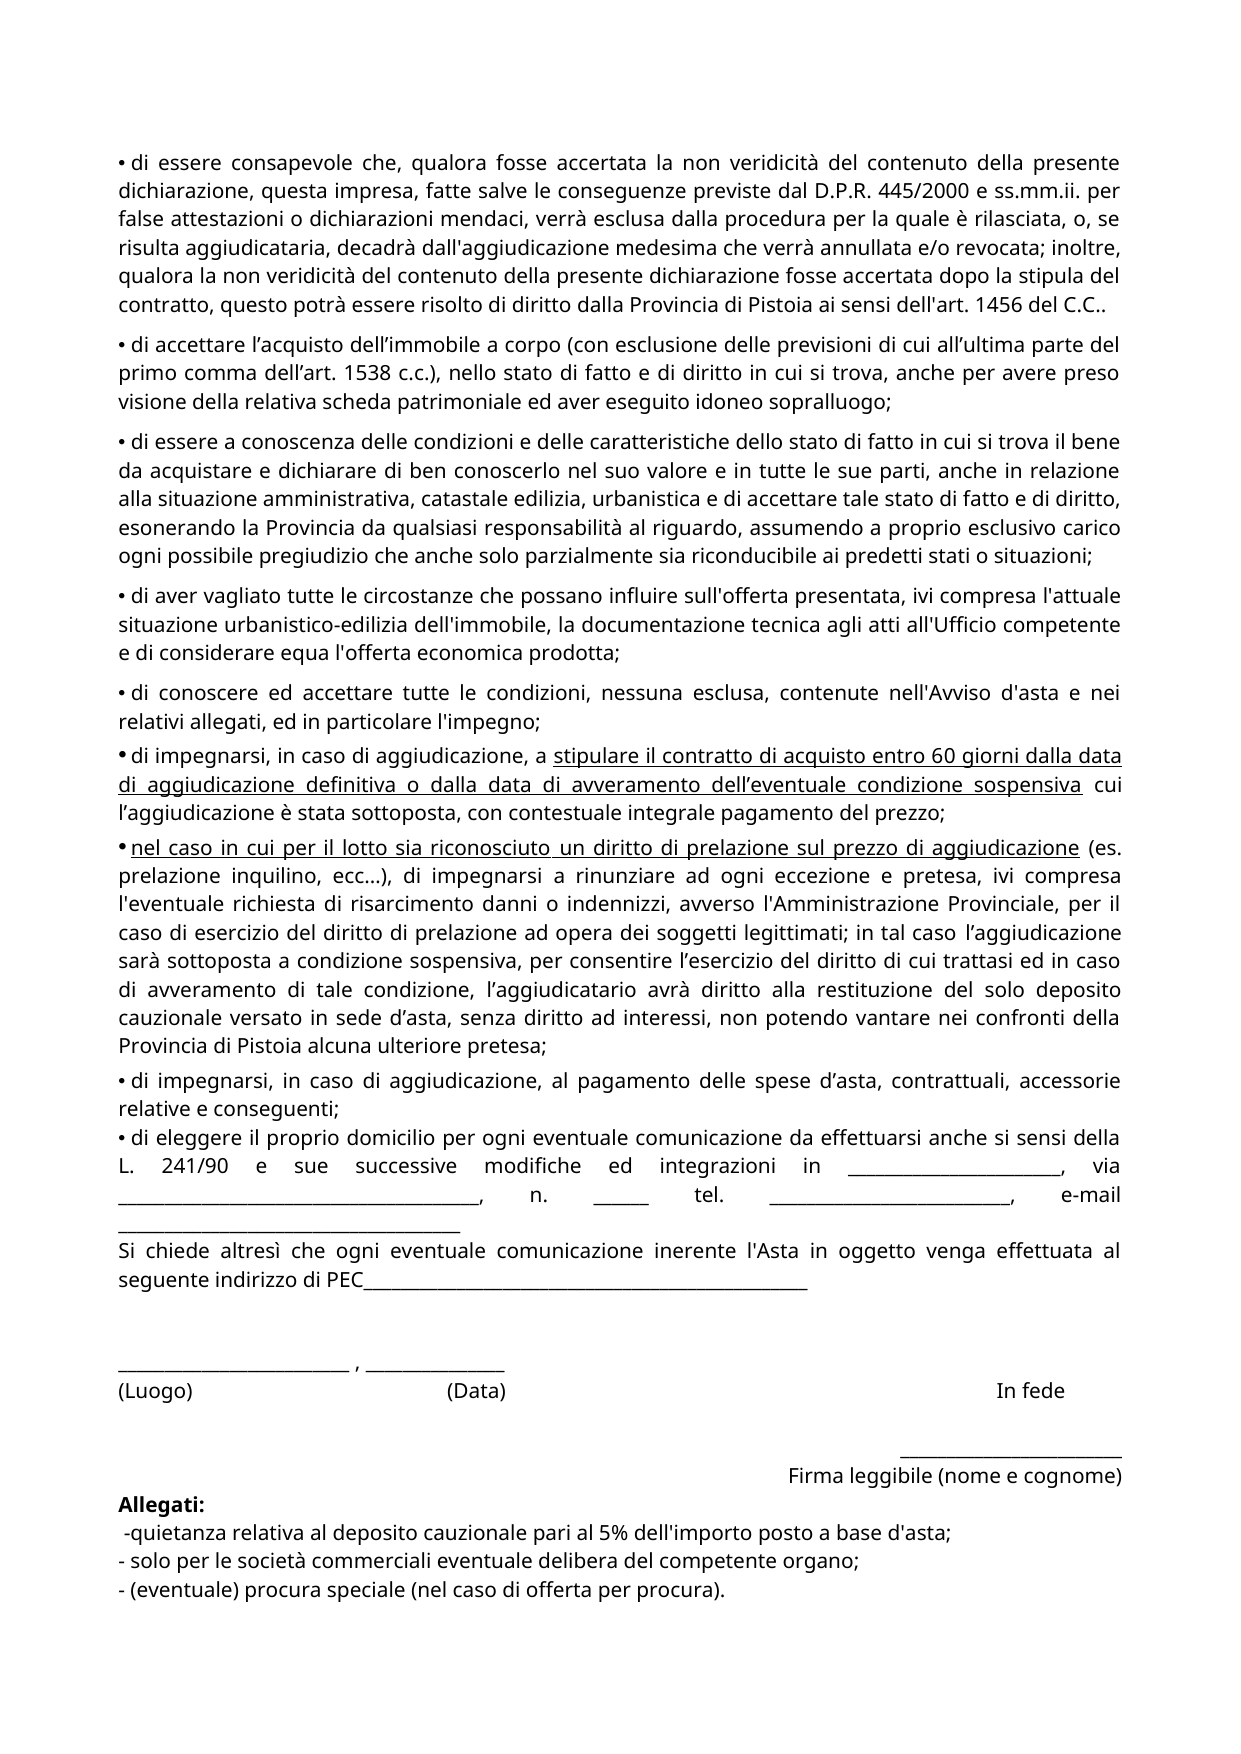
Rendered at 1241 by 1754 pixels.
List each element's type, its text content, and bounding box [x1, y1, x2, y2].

text - solo per le società commerciali eventuale delibera del competente organo; [118, 1547, 1122, 1575]
list nel caso in cui per il lotto sia riconosciuto un diritto di prelazione sul prezzo di aggiudicazione (es. prelazione inquilino, ecc…), di impegnarsi a rinunziare ad ogni eccezione e pretesa, ivi compresa l'eventuale richiesta di risarcimento danni o indennizzi, avverso l'Amministrazione Provinciale, per il caso di esercizio del diritto di prelazione ad opera dei soggetti legittimati; in tal caso l’aggiudicazione sarà sottoposta a condizione sospensiva, per consentire l’esercizio del diritto di cui trattasi ed in caso di avveramento di tale condizione, l’aggiudicatario avrà diritto alla restituzione del solo deposito cauzionale versato in sede d’asta, senza diritto ad interessi, non potendo vantare nei confronti della Provincia di Pistoia alcuna ulteriore pretesa; [118, 833, 1122, 1060]
list di conoscere ed accettare tutte le condizioni, nessuna esclusa, contenute nell'Avviso d'asta e nei relativi allegati, ed in particolare l'impegno; [118, 678, 1122, 735]
list di essere a conoscenza delle condizioni e delle caratteristiche dello stato di fatto in cui si trova il bene da acquistare e dichiarare di ben conoscerlo nel suo valore e in tutte le sue parti, anche in relazione alla situazione amministrativa, catastale edilizia, urbanistica e di accettare tale stato di fatto e di diritto, esonerando la Provincia da qualsiasi responsabilità al riguardo, assumendo a proprio esclusivo carico ogni possibile pregiudizio che anche solo parzialmente sia riconducibile ai predetti stati o situazioni; [118, 427, 1122, 569]
text _________________________ , _______________ [118, 1347, 1122, 1376]
text Allegati: [118, 1490, 1122, 1518]
list di accettare l’acquisto dell’immobile a corpo (con esclusione delle previsioni di cui all’ultima parte del primo comma dell’art. 1538 c.c.), nello stato di fatto e di diritto in cui si trova, anche per avere preso visione della relativa scheda patrimoniale ed aver eseguito idoneo sopralluogo; [118, 330, 1122, 415]
text ________________________ [118, 1433, 1122, 1461]
list di aver vagliato tutte le circostanze che possano influire sull'offerta presentata, ivi compresa l'attuale situazione urbanistico-edilizia dell'immobile, la documentazione tecnica agli atti all'Ufficio competente e di considerare equa l'offerta economica prodotta; [118, 581, 1122, 667]
list di eleggere il proprio domicilio per ogni eventuale comunicazione da effettuarsi anche si sensi della L. 241/90 e sue successive modifiche ed integrazioni in _______________________, via _______________________________________, n. ______ tel. __________________________, e-mail _____________________________________ [118, 1123, 1122, 1237]
list di impegnarsi, in caso di aggiudicazione, al pagamento delle spese d’asta, contrattuali, accessorie relative e conseguenti; [118, 1066, 1122, 1123]
text Firma leggibile (nome e cognome) [118, 1461, 1122, 1490]
text (Luogo) (Data) In fede [118, 1376, 1122, 1404]
text Si chiede altresì che ogni eventuale comunicazione inerente l'Asta in oggetto venga effettuata al seguente indirizzo di PEC________________________________________________ [118, 1237, 1122, 1293]
list di impegnarsi, in caso di aggiudicazione, a stipulare il contratto di acquisto entro 60 giorni dalla data di aggiudicazione definitiva o dalla data di avveramento dell’eventuale condizione sospensiva cui l’aggiudicazione è stata sottoposta, con contestuale integrale pagamento del prezzo; [118, 741, 1122, 827]
list di essere consapevole che, qualora fosse accertata la non veridicità del contenuto della presente dichiarazione, questa impresa, fatte salve le conseguenze previste dal D.P.R. 445/2000 e ss.mm.ii. per false attestazioni o dichiarazioni mendaci, verrà esclusa dalla procedura per la quale è rilasciata, o, se risulta aggiudicataria, decadrà dall'aggiudicazione medesima che verrà annullata e/o revocata; inoltre, qualora la non veridicità del contenuto della presente dichiarazione fosse accertata dopo la stipula del contratto, questo potrà essere risolto di diritto dalla Provincia di Pistoia ai sensi dell'art. 1456 del C.C.. [118, 148, 1122, 318]
text -quietanza relativa al deposito cauzionale pari al 5% dell'importo posto a base d'asta; [118, 1518, 1122, 1547]
text - (eventuale) procura speciale (nel caso di offerta per procura). [118, 1575, 1122, 1603]
